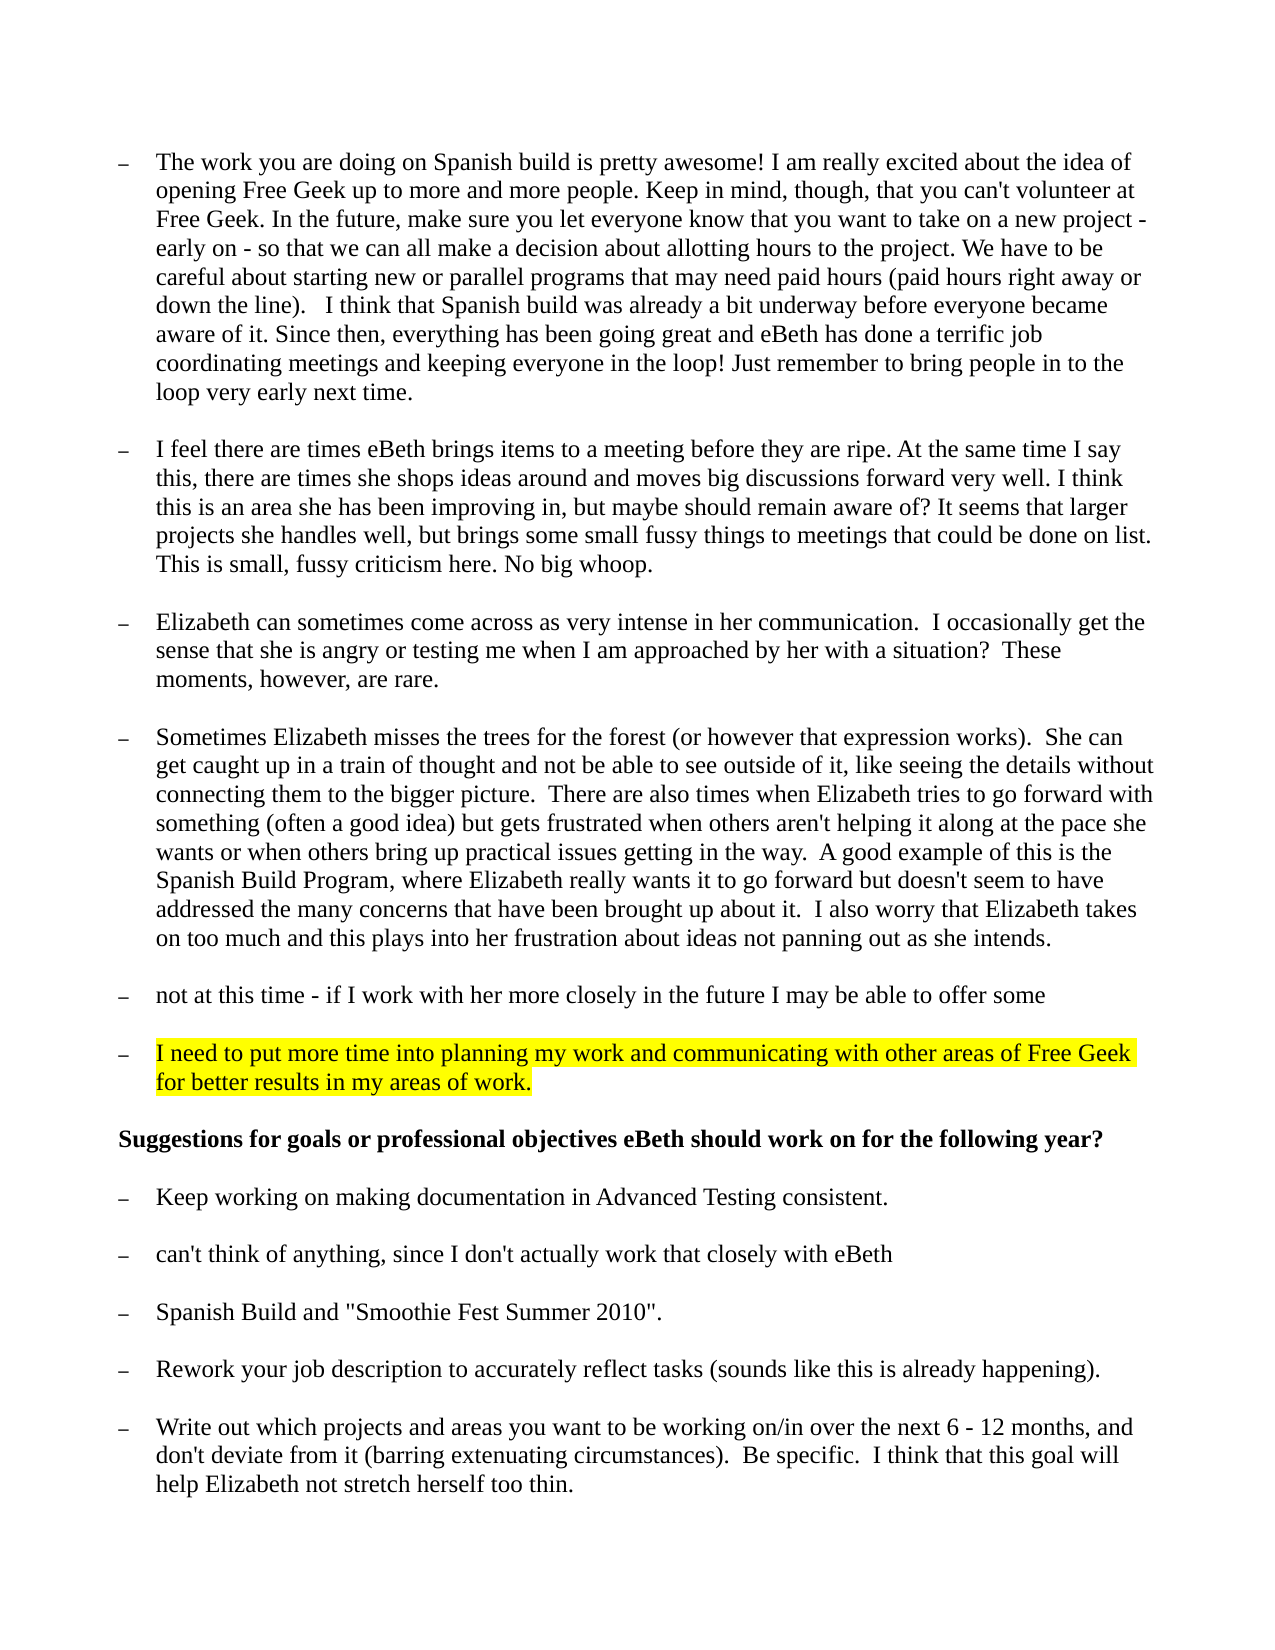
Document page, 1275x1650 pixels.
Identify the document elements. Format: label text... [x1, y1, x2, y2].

list Sometimes Elizabeth misses the trees for the forest (or however that expression works). She can get caught up in a train of thought and not be able to see outside of it, like seeing the details without connecting them to the bigger picture. There are also times when Elizabeth tries to go forward with something (often a good idea) but gets frustrated when others aren't helping it along at the pace she wants or when others bring up practical issues getting in the way. A good example of this is the Spanish Build Program, where Elizabeth really wants it to go forward but doesn't seem to have addressed the many concerns that have been brought up about it. I also worry that Elizabeth takes on too much and this plays into her frustration about ideas not panning out as she intends. [118, 722, 1157, 952]
list Spanish Build and "Smoothie Fest Summer 2010". [118, 1297, 1157, 1326]
list Keep working on making documentation in Advanced Testing consistent. [118, 1182, 1157, 1211]
list The work you are doing on Spanish build is pretty awesome! I am really excited about the idea of opening Free Geek up to more and more people. Keep in mind, though, that you can't volunteer at Free Geek. In the future, make sure you let everyone know that you want to take on a new project - early on - so that we can all make a decision about allotting hours to the project. We have to be careful about starting new or parallel programs that may need paid hours (paid hours right away or down the line). I think that Spanish build was already a bit underway before everyone became aware of it. Since then, everything has been going great and eBeth has done a terrific job coordinating meetings and keeping everyone in the loop! Just remember to bring people in to the loop very early next time. [118, 147, 1157, 406]
list Write out which projects and areas you want to be working on/in over the next 6 - 12 months, and don't deviate from it (barring extenuating circumstances). Be specific. I think that this goal will help Elizabeth not stretch herself too thin. [118, 1412, 1157, 1498]
list I feel there are times eBeth brings items to a meeting before they are ripe. At the same time I say this, there are times she shops ideas around and moves big discussions forward very well. I think this is an area she has been improving in, but maybe should remain aware of? It seems that larger projects she handles well, but brings some small fussy things to meetings that could be done on list. This is small, fussy criticism here. No big whoop. [118, 434, 1157, 578]
list I need to put more time into planning my work and communicating with other areas of Free Geek for better results in my areas of work. [118, 1038, 1157, 1096]
list Rework your job description to accurately reflect tasks (sounds like this is already happening). [118, 1354, 1157, 1383]
list can't think of anything, since I don't actually work that closely with eBeth [118, 1239, 1157, 1268]
text Suggestions for goals or professional objectives eBeth should work on for the following year? [118, 1124, 1157, 1153]
list not at this time - if I work with her more closely in the future I may be able to offer some [118, 981, 1157, 1009]
list Elizabeth can sometimes come across as very intense in her communication. I occasionally get the sense that she is angry or testing me when I am approached by her with a situation? These moments, however, are rare. [118, 607, 1157, 693]
